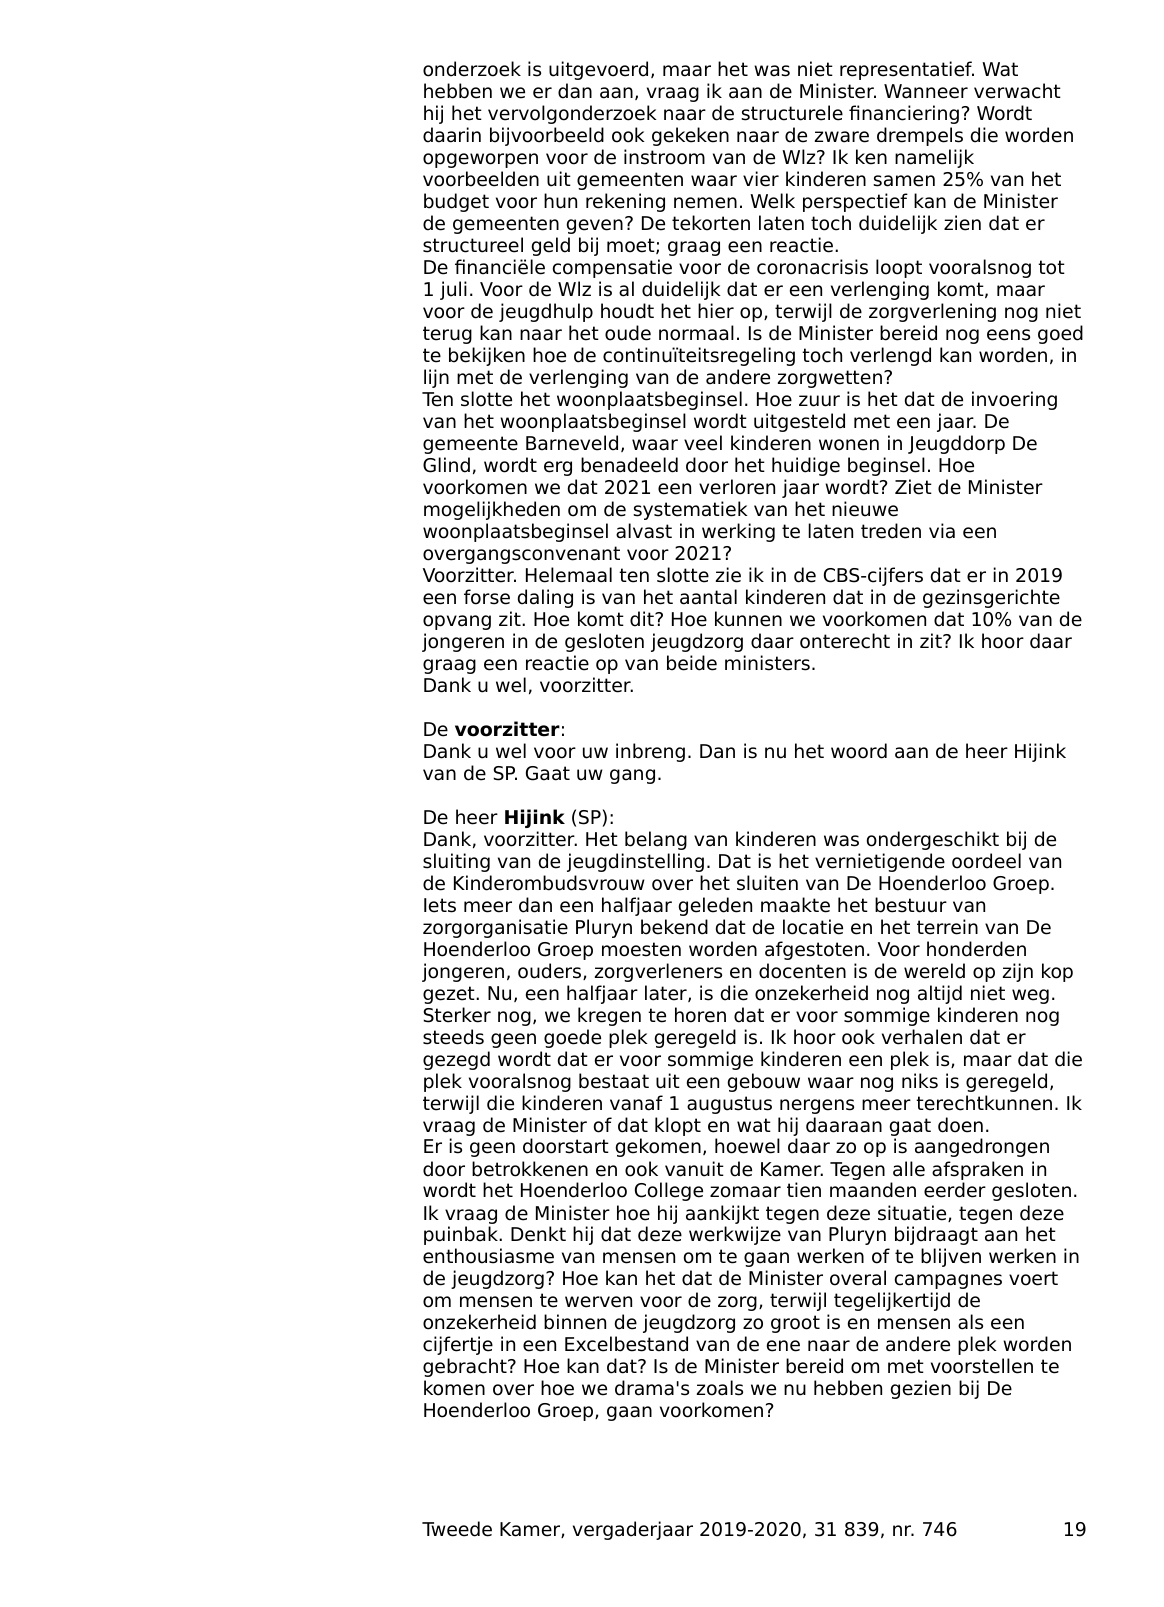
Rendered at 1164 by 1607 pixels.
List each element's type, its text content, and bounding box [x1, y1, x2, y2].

text Er is geen doorstart gekomen, hoewel daar zo op is aangedrongen door betrokkenen en ook vanuit de Kamer. Tegen alle afspraken in wordt het Hoenderloo College zomaar tien maanden eerder gesloten. Ik vraag de Minister hoe hij aankijkt tegen deze situatie, tegen deze puinbak. Denkt hij dat deze werkwijze van Pluryn bijdraagt aan het enthousiasme van mensen om te gaan werken of te blijven werken in de jeugdzorg? Hoe kan het dat de Minister overal campagnes voert om mensen te werven voor de zorg, terwijl tegelijkertijd de onzekerheid binnen de jeugdzorg zo groot is en mensen als een cijfertje in een Excelbestand van de ene naar de andere plek worden gebracht? Hoe kan dat? Is de Minister bereid om met voorstellen te komen over hoe we drama's zoals we nu hebben gezien bij De Hoenderloo Groep, gaan voorkomen? [422, 1136, 1087, 1422]
text De voorzitter: [422, 719, 1087, 741]
text Dank u wel voor uw inbreng. Dan is nu het woord aan de heer Hijink van de SP. Gaat uw gang. [422, 741, 1087, 784]
text Ten slotte het woonplaatsbeginsel. Hoe zuur is het dat de invoering van het woonplaatsbeginsel wordt uitgesteld met een jaar. De gemeente Barneveld, waar veel kinderen wonen in Jeugddorp De Glind, wordt erg benadeeld door het huidige beginsel. Hoe voorkomen we dat 2021 een verloren jaar wordt? Ziet de Minister mogelijkheden om de systematiek van het nieuwe woonplaatsbeginsel alvast in werking te laten treden via een overgangsconvenant voor 2021? [422, 389, 1087, 564]
text Voorzitter. Helemaal ten slotte zie ik in de CBS-cijfers dat er in 2019 een forse daling is van het aantal kinderen dat in de gezinsgerichte opvang zit. Hoe komt dit? Hoe kunnen we voorkomen dat 10% van de jongeren in de gesloten jeugdzorg daar onterecht in zit? Ik hoor daar graag een reactie op van beide ministers. [422, 564, 1087, 674]
text De heer Hijink (SP): [422, 807, 1087, 829]
text De financiële compensatie voor de coronacrisis loopt vooralsnog tot 1 juli. Voor de Wlz is al duidelijk dat er een verlenging komt, maar voor de jeugdhulp houdt het hier op, terwijl de zorgverlening nog niet terug kan naar het oude normaal. Is de Minister bereid nog eens goed te bekijken hoe de continuïteitsregeling toch verlengd kan worden, in lijn met de verlenging van de andere zorgwetten? [422, 257, 1087, 389]
text Dank u wel, voorzitter. [422, 674, 1087, 696]
text Dank, voorzitter. Het belang van kinderen was ondergeschikt bij de sluiting van de jeugdinstelling. Dat is het vernietigende oordeel van de Kinderombudsvrouw over het sluiten van De Hoenderloo Groep. Iets meer dan een halfjaar geleden maakte het bestuur van zorgorganisatie Pluryn bekend dat de locatie en het terrein van De Hoenderloo Groep moesten worden afgestoten. Voor honderden jongeren, ouders, zorgverleners en docenten is de wereld op zijn kop gezet. Nu, een halfjaar later, is die onzekerheid nog altijd niet weg. Sterker nog, we kregen te horen dat er voor sommige kinderen nog steeds geen goede plek geregeld is. Ik hoor ook verhalen dat er gezegd wordt dat er voor sommige kinderen een plek is, maar dat die plek vooralsnog bestaat uit een gebouw waar nog niks is geregeld, terwijl die kinderen vanaf 1 augustus nergens meer terechtkunnen. Ik vraag de Minister of dat klopt en wat hij daaraan gaat doen. [422, 829, 1087, 1136]
text onderzoek is uitgevoerd, maar het was niet representatief. Wat hebben we er dan aan, vraag ik aan de Minister. Wanneer verwacht hij het vervolgonderzoek naar de structurele financiering? Wordt daarin bijvoorbeeld ook gekeken naar de zware drempels die worden opgeworpen voor de instroom van de Wlz? Ik ken namelijk voorbeelden uit gemeenten waar vier kinderen samen 25% van het budget voor hun rekening nemen. Welk perspectief kan de Minister de gemeenten geven? De tekorten laten toch duidelijk zien dat er structureel geld bij moet; graag een reactie. [422, 59, 1087, 257]
